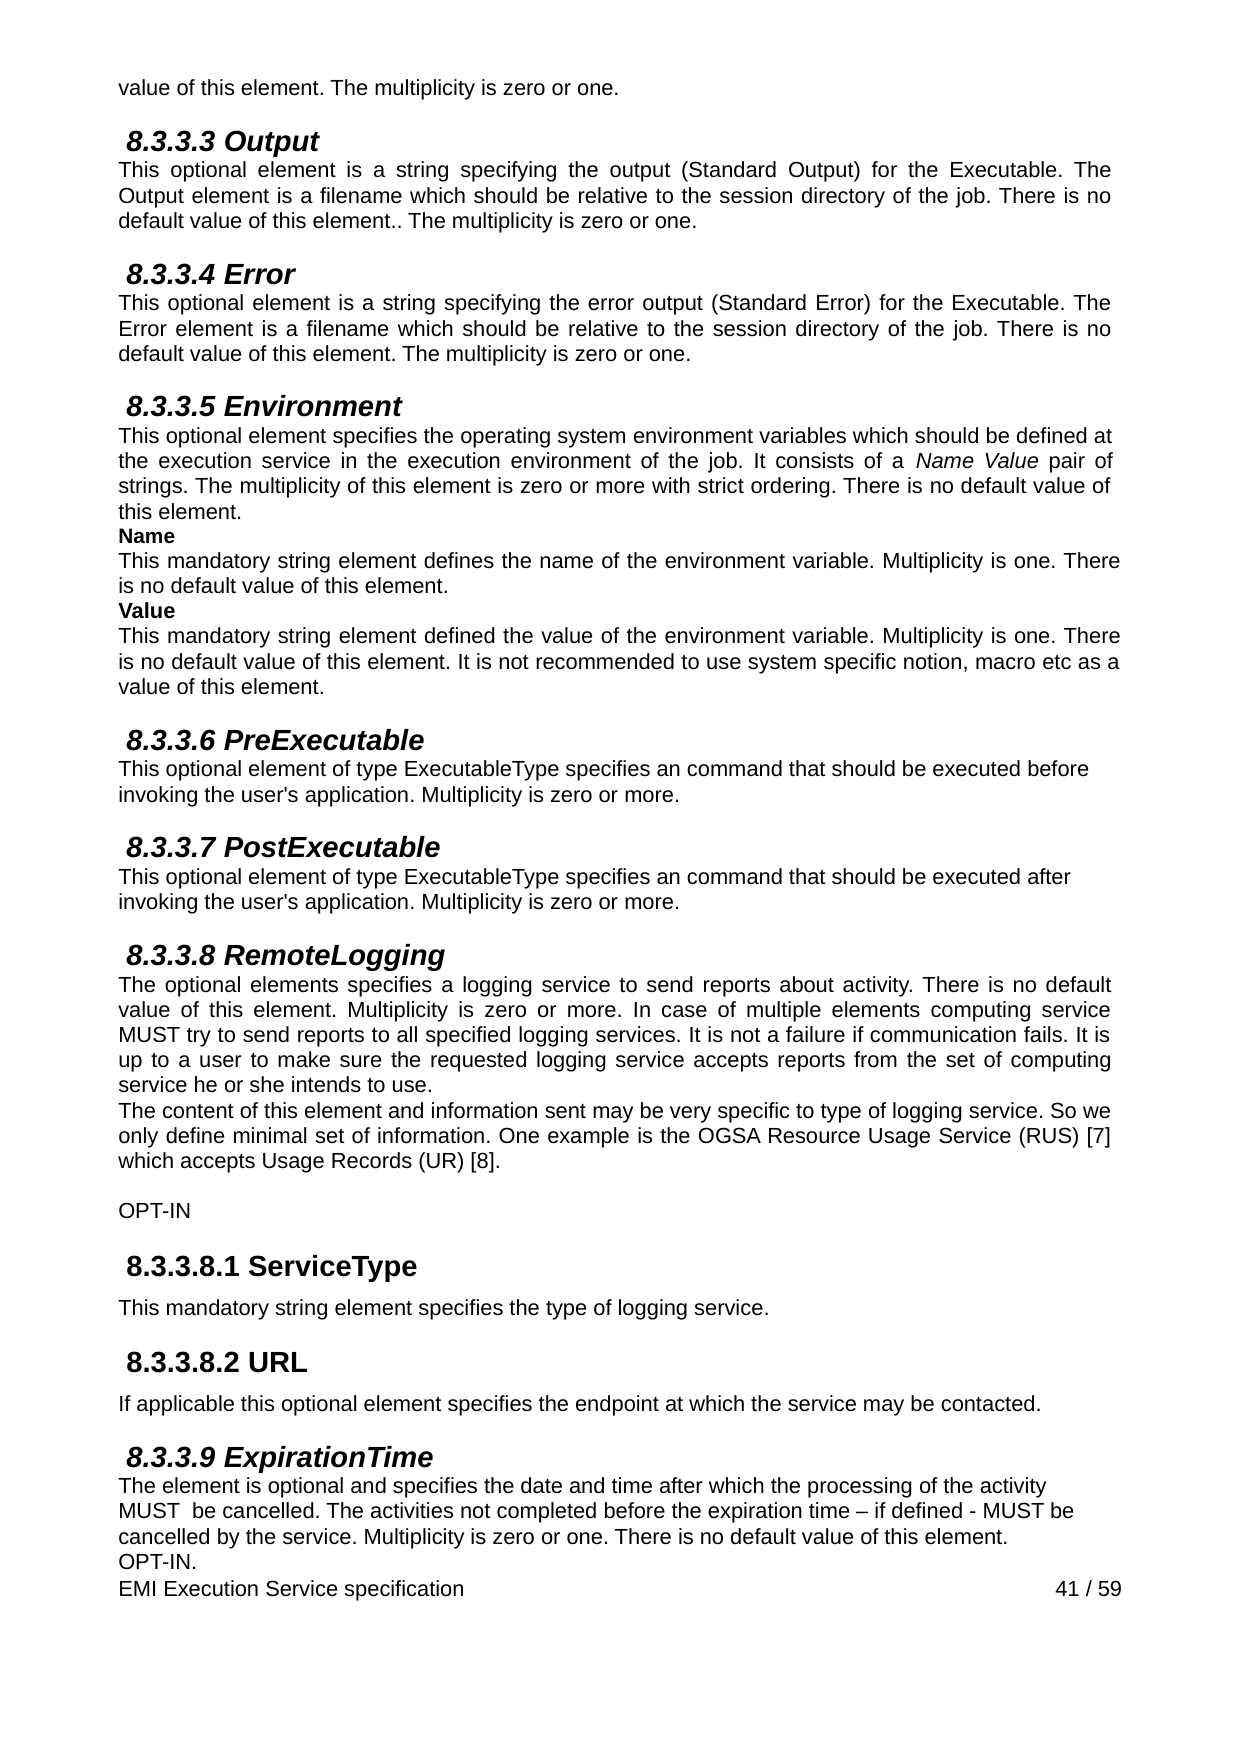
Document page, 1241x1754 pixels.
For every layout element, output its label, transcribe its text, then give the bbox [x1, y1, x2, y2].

text OPT-IN. [118, 1549, 1113, 1574]
text The content of this element and information sent may be very specific to type of logging service. So we only define minimal set of information. One example is the OGSA Resource Usage Service (RUS) [7] which accepts Usage Records (UR) [8]. [118, 1097, 1113, 1173]
text OPT-IN [118, 1198, 1113, 1223]
text This optional element is a string specifying the output (Standard Output) for the Executable. The Output element is a filename which should be relative to the session directory of the job. There is no default value of this element.. The multiplicity is zero or one. [118, 157, 1113, 233]
subtitle ExpirationTime [118, 1440, 1122, 1473]
subtitle Error [118, 257, 1122, 290]
text This mandatory string element specifies the type of logging service. [118, 1294, 1113, 1320]
subtitle RemoteLogging [118, 938, 1122, 971]
text This optional element of type ExecutableType specifies an command that should be executed after invoking the user's application. Multiplicity is zero or more. [118, 864, 1113, 914]
text Value [118, 598, 1113, 623]
subtitle PreExecutable [118, 723, 1122, 756]
text value of this element. The multiplicity is zero or one. [118, 75, 1113, 100]
subtitle URL [118, 1345, 1122, 1378]
text The optional elements specifies a logging service to send reports about activity. There is no default value of this element. Multiplicity is zero or more. In case of multiple elements computing service MUST try to send reports to all specified logging services. It is not a failure if communication fails. It is up to a user to make sure the requested logging service accepts reports from the set of computing service he or she intends to use. [118, 971, 1113, 1097]
text This optional element specifies the operating system environment variables which should be defined at the execution service in the execution environment of the job. It consists of a Name Value pair of strings. The multiplicity of this element is zero or more with strict ordering. There is no default value of this element. [118, 423, 1113, 524]
text If applicable this optional element specifies the endpoint at which the service may be contacted. [118, 1391, 1113, 1416]
text This optional element of type ExecutableType specifies an command that should be executed before invoking the user's application. Multiplicity is zero or more. [118, 756, 1122, 807]
subtitle ServiceType [118, 1248, 1122, 1282]
subtitle PostExecutable [118, 830, 1122, 864]
text Name [118, 524, 1113, 548]
text This optional element is a string specifying the error output (Standard Error) for the Executable. The Error element is a filename which should be relative to the session directory of the job. There is no default value of this element. The multiplicity is zero or one. [118, 290, 1113, 366]
subtitle Environment [118, 389, 1122, 423]
text This mandatory string element defined the value of the environment variable. Multiplicity is one. There is no default value of this element. It is not recommended to use system specific notion, macro etc as a value of this element. [118, 623, 1122, 699]
subtitle Output [118, 124, 1122, 157]
text The element is optional and specifies the date and time after which the processing of the activity MUST be cancelled. The activities not completed before the expiration time – if defined - MUST be cancelled by the service. Multiplicity is zero or one. There is no default value of this element. [118, 1473, 1113, 1549]
text This mandatory string element defines the name of the environment variable. Multiplicity is one. There is no default value of this element. [118, 548, 1122, 598]
